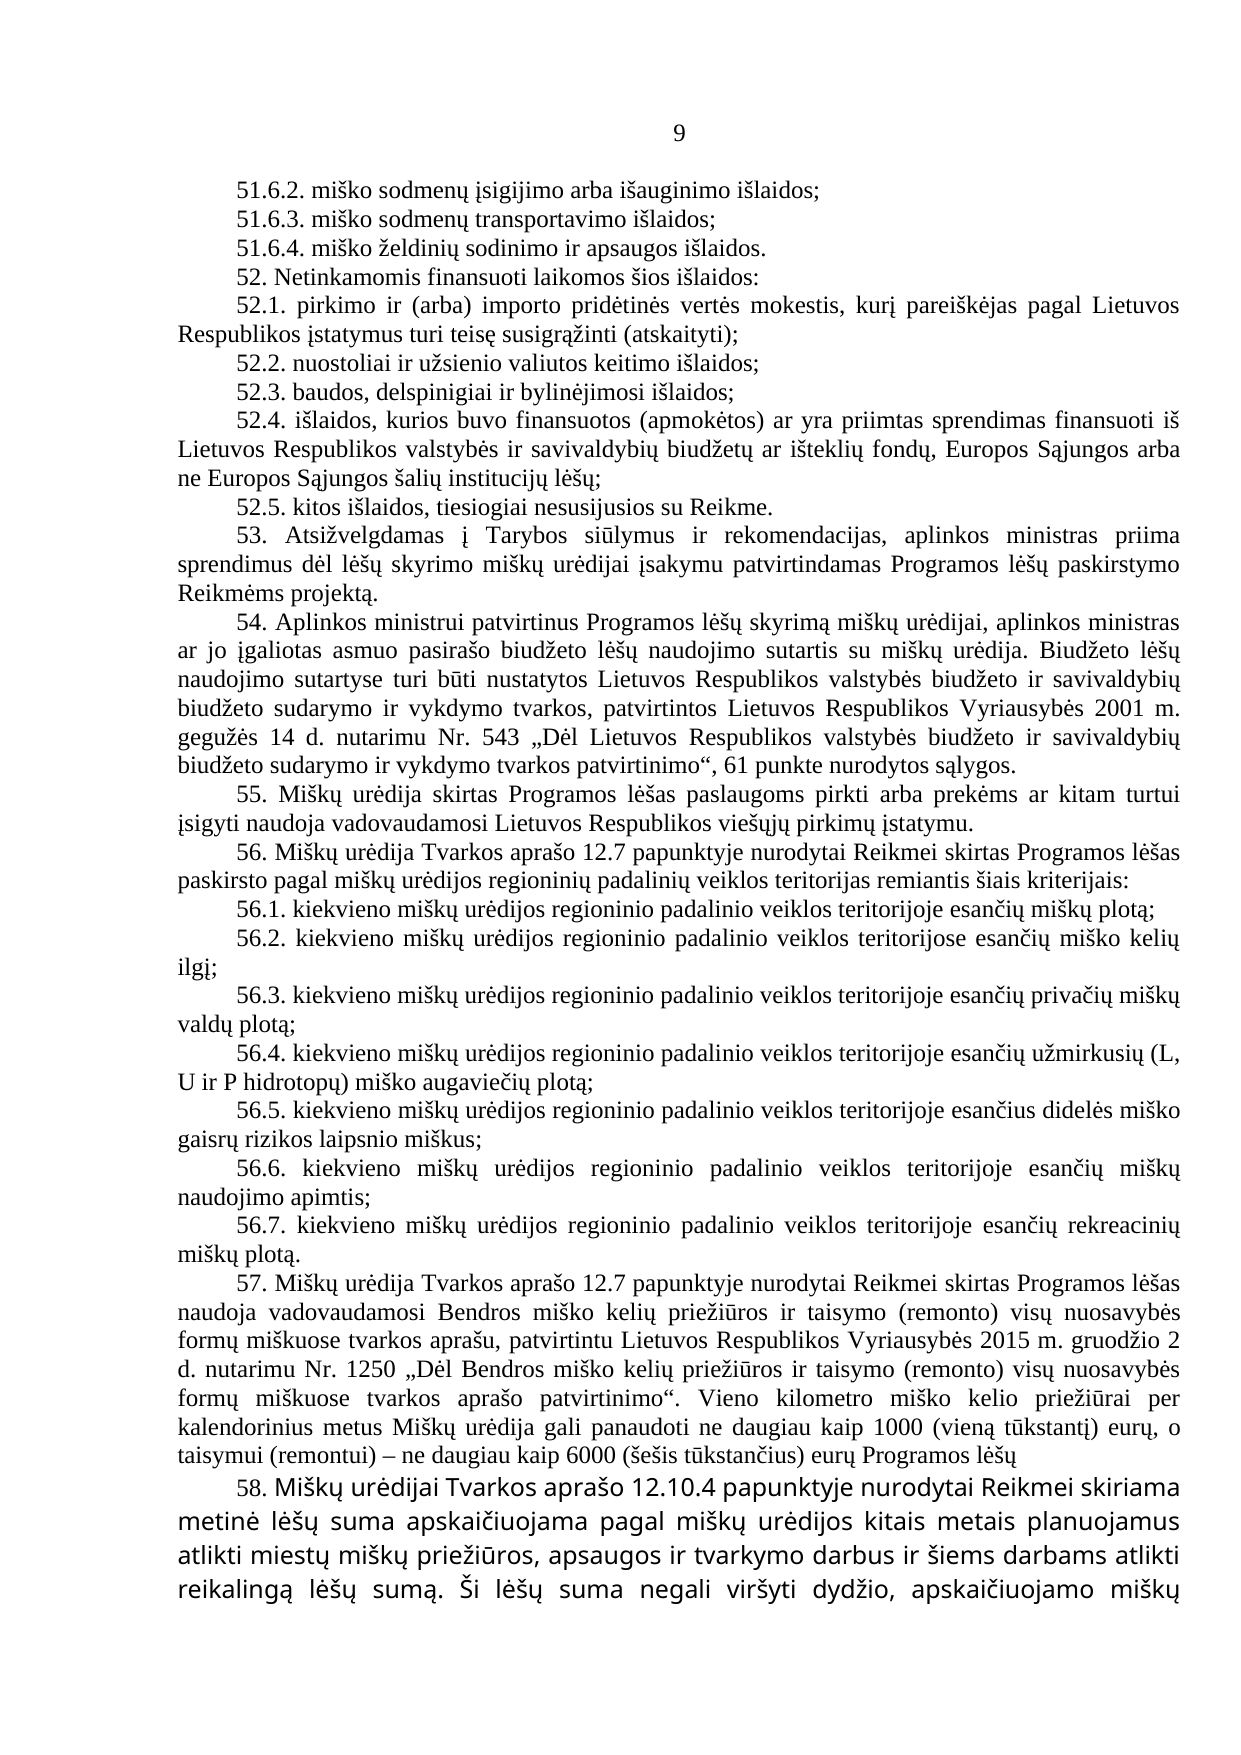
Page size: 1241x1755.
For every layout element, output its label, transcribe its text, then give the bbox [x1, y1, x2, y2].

text 53. Atsižvelgdamas į Tarybos siūlymus ir rekomendacijas, aplinkos ministras priima sprendimus dėl lėšų skyrimo miškų urėdijai įsakymu patvirtindamas Programos lėšų paskirstymo Reikmėms projektą. [177, 521, 1181, 607]
text 52.1. pirkimo ir (arba) importo pridėtinės vertės mokestis, kurį pareiškėjas pagal Lietuvos Respublikos įstatymus turi teisę susigrąžinti (atskaityti); [177, 291, 1181, 348]
text 56. Miškų urėdija Tvarkos aprašo 12.7 papunktyje nurodytai Reikmei skirtas Programos lėšas paskirsto pagal miškų urėdijos regioninių padalinių veiklos teritorijas remiantis šiais kriterijais: [177, 837, 1181, 894]
text 55. Miškų urėdija skirtas Programos lėšas paslaugoms pirkti arba prekėms ar kitam turtui įsigyti naudoja vadovaudamosi Lietuvos Respublikos viešųjų pirkimų įstatymu. [177, 779, 1181, 837]
text 52.5. kitos išlaidos, tiesiogiai nesusijusios su Reikme. [177, 492, 1181, 521]
text 56.3. kiekvieno miškų urėdijos regioninio padalinio veiklos teritorijoje esančių privačių miškų valdų plotą; [177, 981, 1181, 1038]
text 51.6.3. miško sodmenų transportavimo išlaidos; [177, 204, 1181, 233]
text 56.4. kiekvieno miškų urėdijos regioninio padalinio veiklos teritorijoje esančių užmirkusių (L, U ir P hidrotopų) miško augaviečių plotą; [177, 1038, 1181, 1096]
text 56.2. kiekvieno miškų urėdijos regioninio padalinio veiklos teritorijose esančių miško kelių ilgį; [177, 923, 1181, 981]
text 56.6. kiekvieno miškų urėdijos regioninio padalinio veiklos teritorijoje esančių miškų naudojimo apimtis; [177, 1153, 1181, 1211]
text 52.3. baudos, delspinigiai ir bylinėjimosi išlaidos; [177, 377, 1181, 406]
text 56.7. kiekvieno miškų urėdijos regioninio padalinio veiklos teritorijoje esančių rekreacinių miškų plotą. [177, 1211, 1181, 1268]
text 54. Aplinkos ministrui patvirtinus Programos lėšų skyrimą miškų urėdijai, aplinkos ministras ar jo įgaliotas asmuo pasirašo biudžeto lėšų naudojimo sutartis su miškų urėdija. Biudžeto lėšų naudojimo sutartyse turi būti nustatytos Lietuvos Respublikos valstybės biudžeto ir savivaldybių biudžeto sudarymo ir vykdymo tvarkos, patvirtintos Lietuvos Respublikos Vyriausybės 2001 m. gegužės 14 d. nutarimu Nr. 543 „Dėl Lietuvos Respublikos valstybės biudžeto ir savivaldybių biudžeto sudarymo ir vykdymo tvarkos patvirtinimo“, 61 punkte nurodytos sąlygos. [177, 607, 1181, 779]
text 58. Miškų urėdijai Tvarkos aprašo 12.10.4 papunktyje nurodytai Reikmei skiriama metinė lėšų suma apskaičiuojama pagal miškų urėdijos kitais metais planuojamus atlikti miestų miškų priežiūros, apsaugos ir tvarkymo darbus ir šiems darbams atlikti reikalingą lėšų sumą. Ši lėšų suma negali viršyti dydžio, apskaičiuojamo miškų [177, 1469, 1181, 1606]
text 51.6.4. miško želdinių sodinimo ir apsaugos išlaidos. [177, 233, 1181, 262]
text 56.5. kiekvieno miškų urėdijos regioninio padalinio veiklos teritorijoje esančius didelės miško gaisrų rizikos laipsnio miškus; [177, 1096, 1181, 1153]
text 52.4. išlaidos, kurios buvo finansuotos (apmokėtos) ar yra priimtas sprendimas finansuoti iš Lietuvos Respublikos valstybės ir savivaldybių biudžetų ar išteklių fondų, Europos Sąjungos arba ne Europos Sąjungos šalių institucijų lėšų; [177, 406, 1181, 492]
text 57. Miškų urėdija Tvarkos aprašo 12.7 papunktyje nurodytai Reikmei skirtas Programos lėšas naudoja vadovaudamosi Bendros miško kelių priežiūros ir taisymo (remonto) visų nuosavybės formų miškuose tvarkos aprašu, patvirtintu Lietuvos Respublikos Vyriausybės 2015 m. gruodžio 2 d. nutarimu Nr. 1250 „Dėl Bendros miško kelių priežiūros ir taisymo (remonto) visų nuosavybės formų miškuose tvarkos aprašo patvirtinimo“. Vieno kilometro miško kelio priežiūrai per kalendorinius metus Miškų urėdija gali panaudoti ne daugiau kaip 1000 (vieną tūkstantį) eurų, o taisymui (remontui) – ne daugiau kaip 6000 (šešis tūkstančius) eurų Programos lėšų [177, 1268, 1181, 1469]
text 52.2. nuostoliai ir užsienio valiutos keitimo išlaidos; [177, 348, 1181, 377]
text 56.1. kiekvieno miškų urėdijos regioninio padalinio veiklos teritorijoje esančių miškų plotą; [177, 894, 1181, 923]
text 51.6.2. miško sodmenų įsigijimo arba išauginimo išlaidos; [177, 176, 1181, 204]
text 52. Netinkamomis finansuoti laikomos šios išlaidos: [177, 262, 1181, 291]
